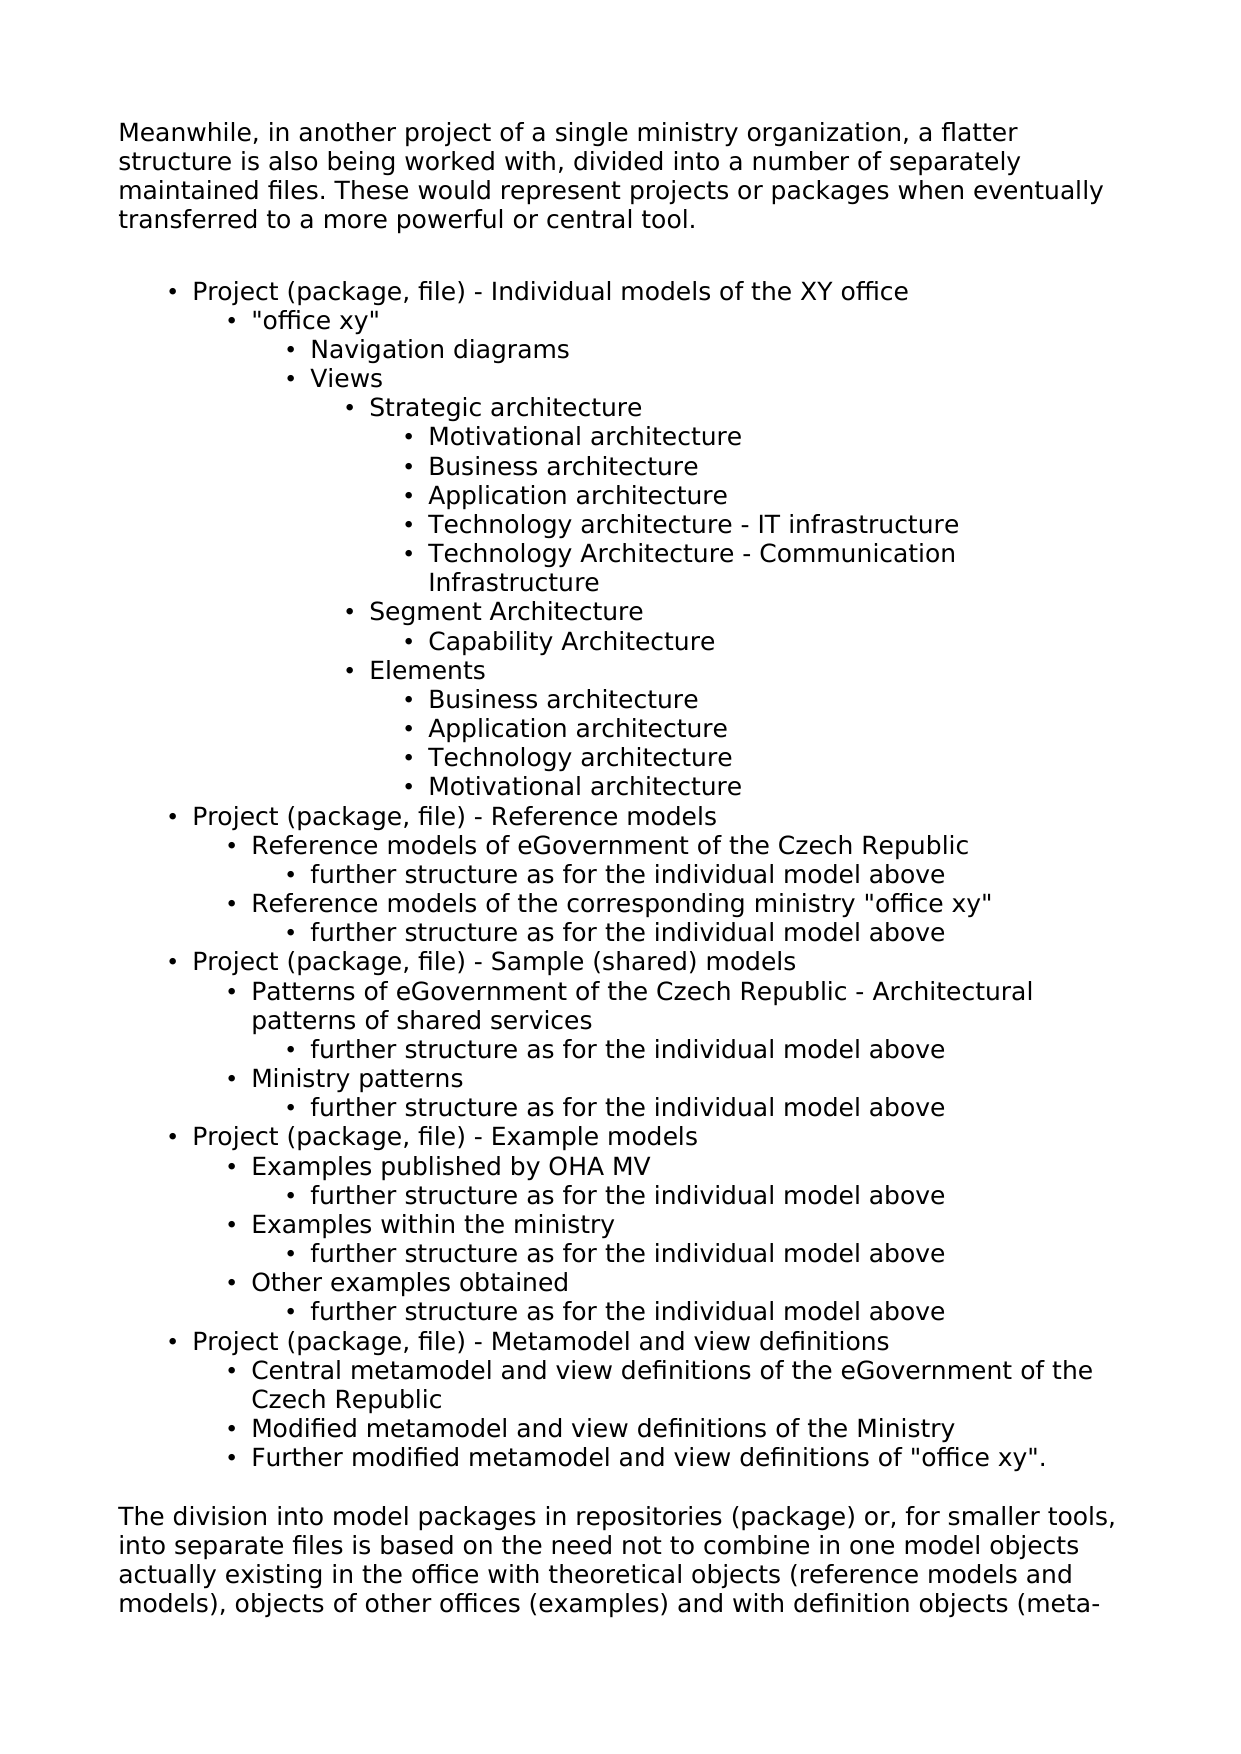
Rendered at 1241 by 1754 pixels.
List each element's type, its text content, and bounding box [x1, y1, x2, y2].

list Project (package, file) - Metamodel and view definitions [177, 1327, 1122, 1356]
list further structure as for the individual model above [295, 1239, 1122, 1268]
list further structure as for the individual model above [295, 1093, 1122, 1123]
list Further modified metamodel and view definitions of "office xy". [236, 1443, 1122, 1473]
list Central metamodel and view definitions of the eGovernment of the Czech Republic [236, 1356, 1122, 1414]
list Views [295, 364, 1122, 393]
list Elements [354, 656, 1122, 685]
list Application architecture [413, 714, 1122, 743]
list Segment Architecture [354, 598, 1122, 627]
list Modified metamodel and view definitions of the Ministry [236, 1414, 1122, 1443]
text Meanwhile, in another project of a single ministry organization, a flatter structure is also being worked with, divided into a number of separately maintained files. These would represent projects or packages when eventually transferred to a more powerful or central tool. [118, 118, 1122, 235]
list further structure as for the individual model above [295, 1035, 1122, 1064]
list Business architecture [413, 685, 1122, 714]
list Strategic architecture [354, 393, 1122, 423]
list Technology architecture - IT infrastructure [413, 510, 1122, 539]
list Ministry patterns [236, 1064, 1122, 1093]
list Business architecture [413, 452, 1122, 481]
list Project (package, file) - Reference models [177, 802, 1122, 831]
list Project (package, file) - Individual models of the XY office [177, 277, 1122, 306]
list Examples published by OHA MV [236, 1152, 1122, 1181]
list further structure as for the individual model above [295, 918, 1122, 948]
list "office xy" [236, 306, 1122, 335]
text The division into model packages in repositories (package) or, for smaller tools, into separate files is based on the need not to combine in one model objects actually existing in the office with theoretical objects (reference models and models), objects of other offices (examples) and with definition objects (meta- [118, 1502, 1122, 1619]
list Technology architecture [413, 743, 1122, 773]
list Application architecture [413, 481, 1122, 510]
list Motivational architecture [413, 773, 1122, 802]
list Project (package, file) - Sample (shared) models [177, 948, 1122, 977]
list further structure as for the individual model above [295, 860, 1122, 889]
list Technology Architecture - Communication Infrastructure [413, 539, 1122, 598]
list Reference models of eGovernment of the Czech Republic [236, 831, 1122, 860]
list Navigation diagrams [295, 335, 1122, 364]
list Reference models of the corresponding ministry "office xy" [236, 889, 1122, 918]
list Other examples obtained [236, 1268, 1122, 1298]
list Project (package, file) - Example models [177, 1123, 1122, 1152]
list further structure as for the individual model above [295, 1298, 1122, 1327]
list Motivational architecture [413, 423, 1122, 452]
list further structure as for the individual model above [295, 1181, 1122, 1210]
list Patterns of eGovernment of the Czech Republic - Architectural patterns of shared services [236, 977, 1122, 1035]
list Examples within the ministry [236, 1210, 1122, 1239]
list Capability Architecture [413, 627, 1122, 656]
